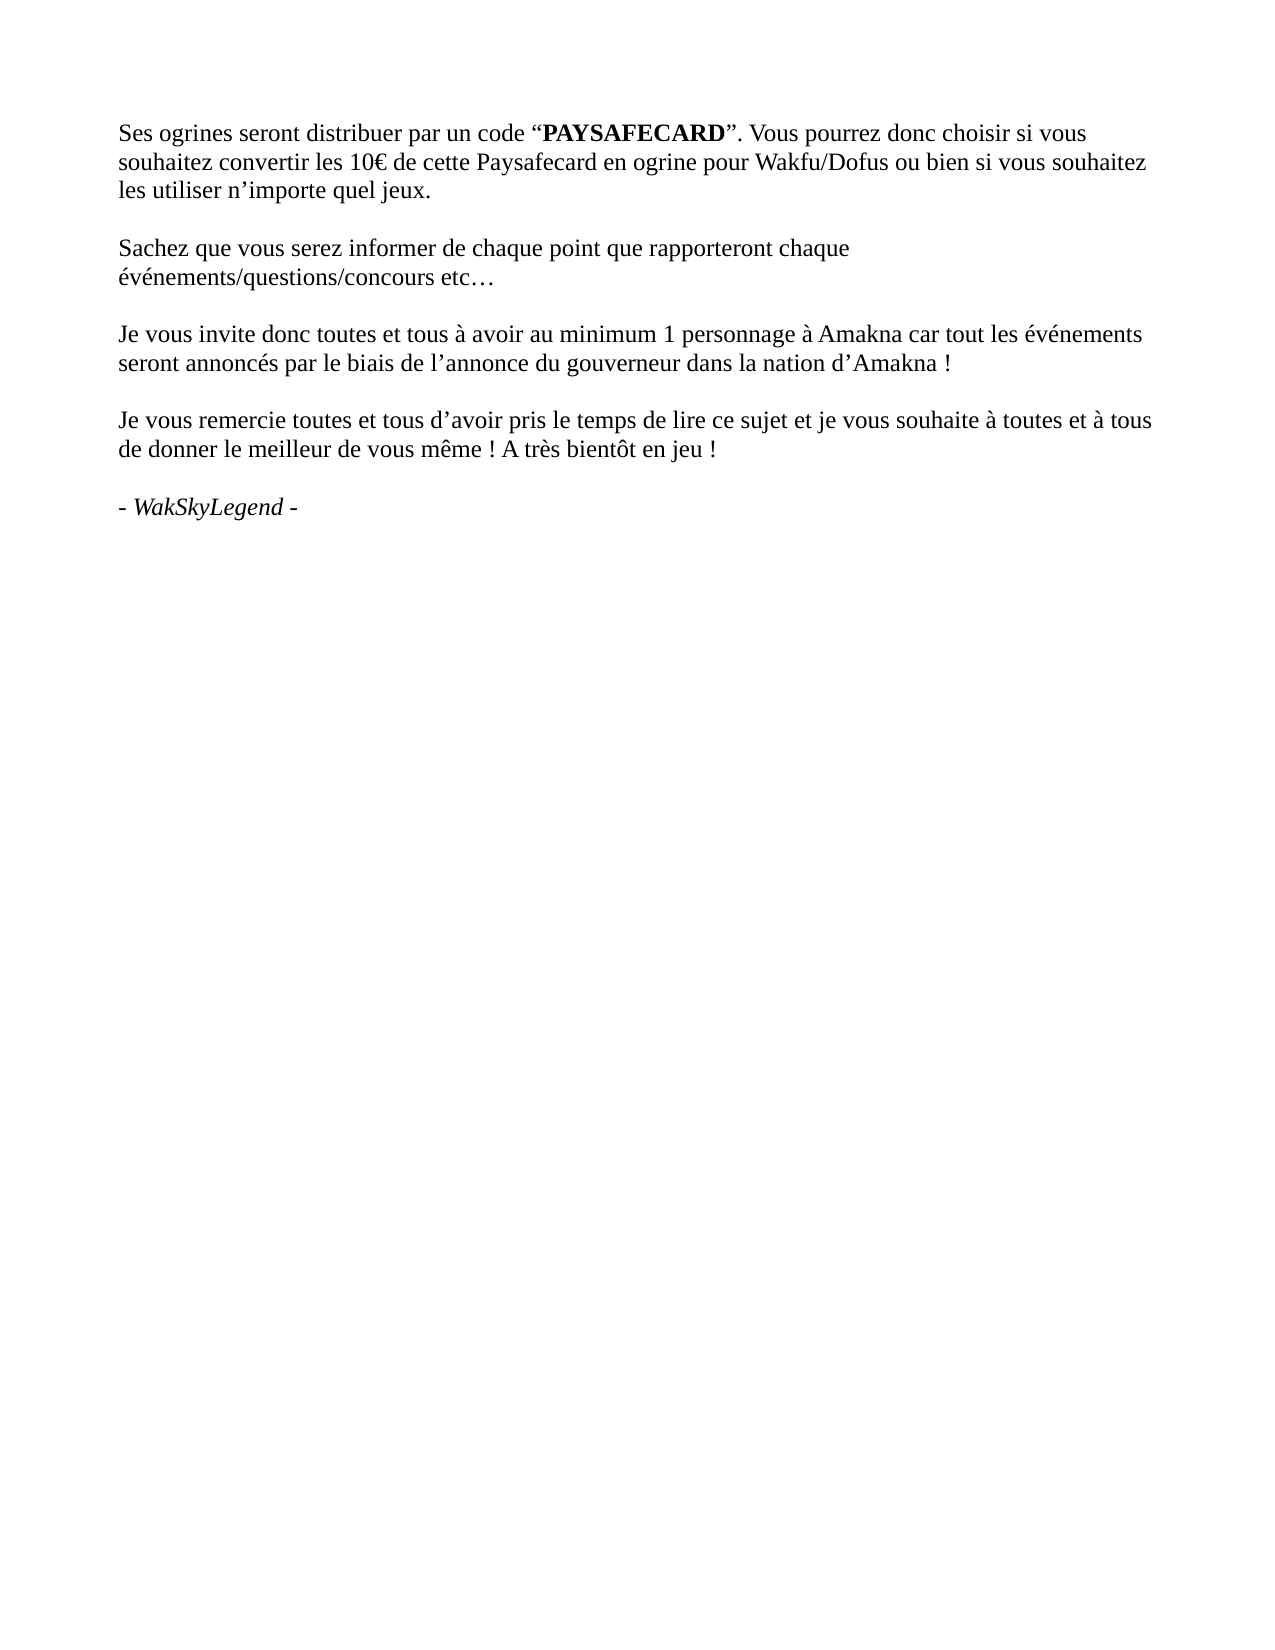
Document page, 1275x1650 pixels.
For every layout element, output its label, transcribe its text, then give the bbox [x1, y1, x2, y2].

text Je vous invite donc toutes et tous à avoir au minimum 1 personnage à Amakna car tout les événements seront annoncés par le biais de l’annonce du gouverneur dans la nation d’Amakna ! [118, 319, 1157, 377]
text Ses ogrines seront distribuer par un code “PAYSAFECARD”. Vous pourrez donc choisir si vous souhaitez convertir les 10€ de cette Paysafecard en ogrine pour Wakfu/Dofus ou bien si vous souhaitez les utiliser n’importe quel jeux. [118, 118, 1157, 204]
text Je vous remercie toutes et tous d’avoir pris le temps de lire ce sujet et je vous souhaite à toutes et à tous de donner le meilleur de vous même ! A très bientôt en jeu ! [118, 406, 1157, 463]
text Sachez que vous serez informer de chaque point que rapporteront chaque événements/questions/concours etc… [118, 233, 1157, 291]
text - WakSkyLegend - [118, 492, 1157, 521]
